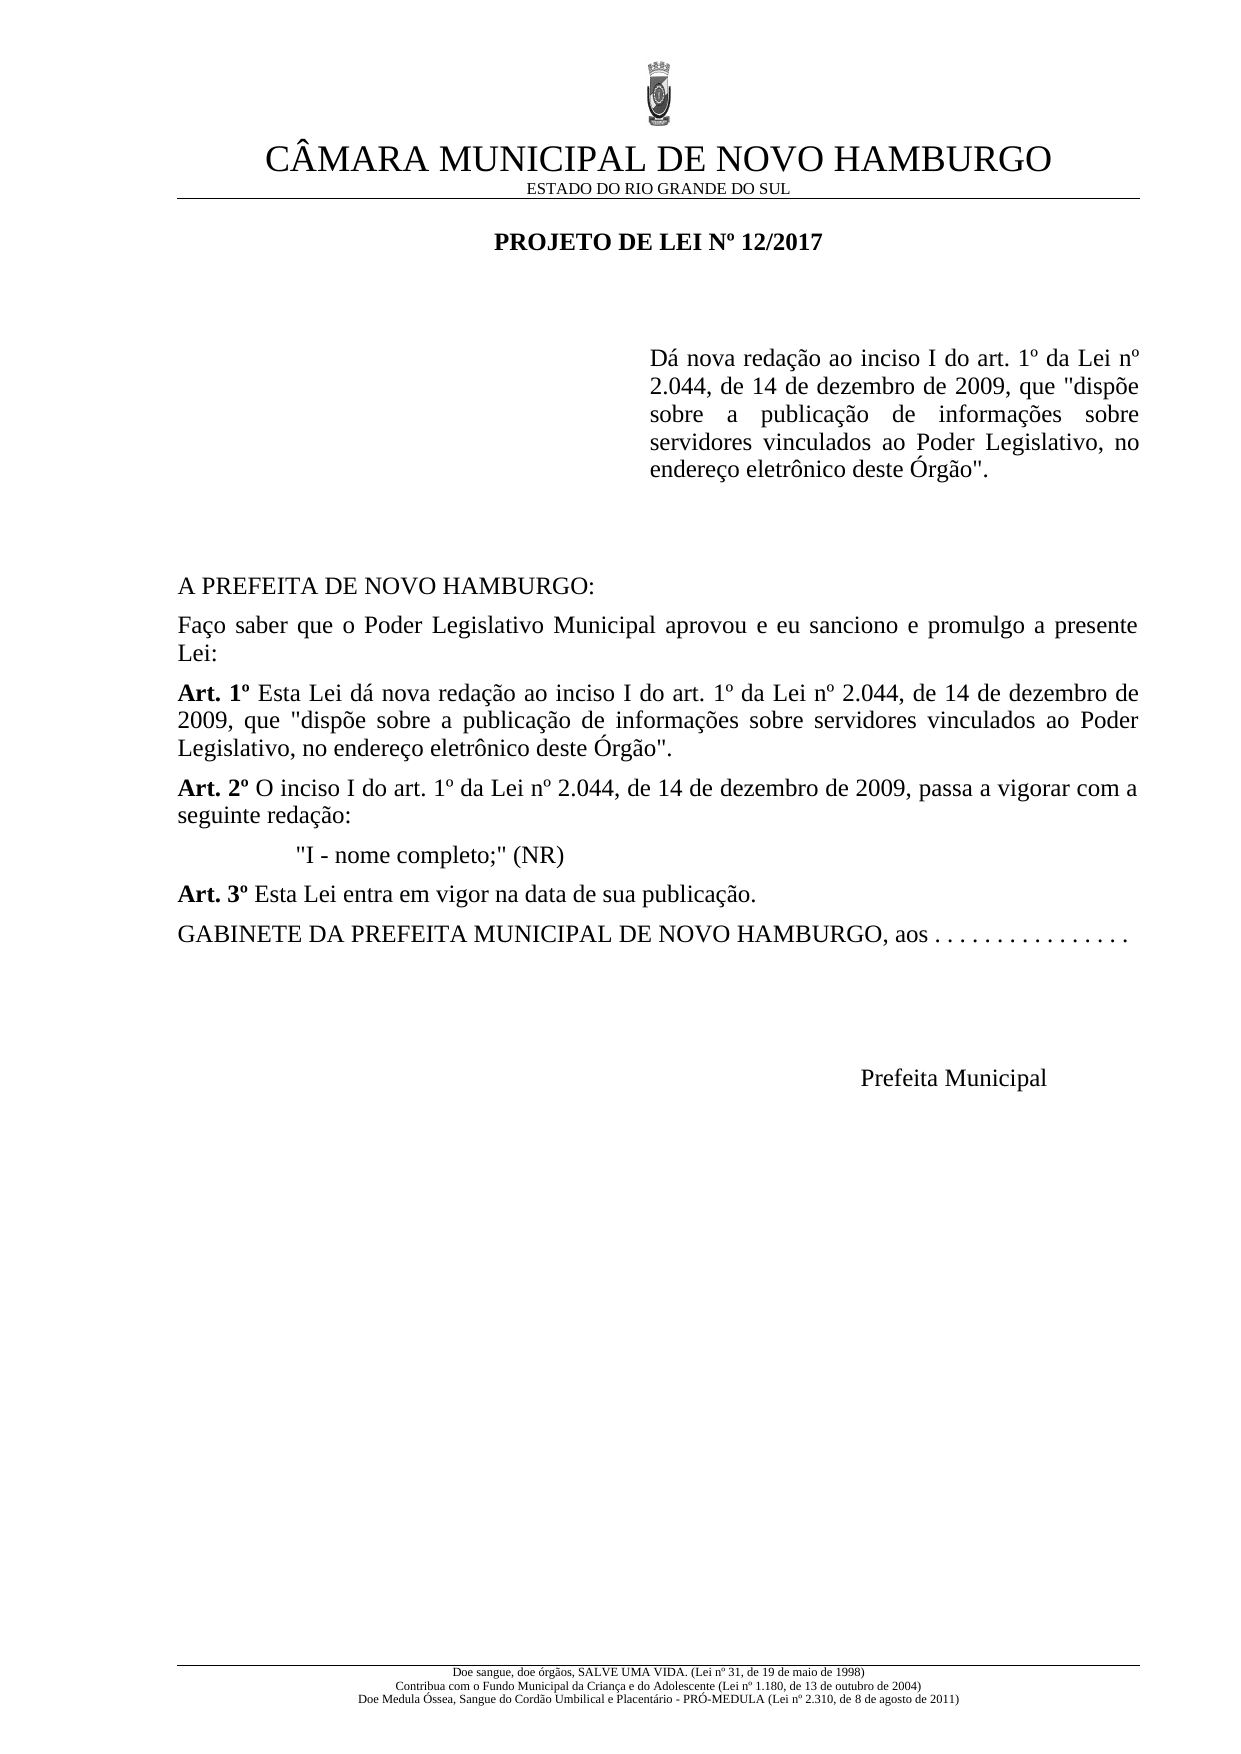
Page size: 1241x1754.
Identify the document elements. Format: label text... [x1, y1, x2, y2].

text A PREFEITA DE NOVO HAMBURGO: [177, 572, 1140, 599]
text PROJETO DE LEI Nº 12/2017 [177, 228, 1140, 256]
text Prefeita Municipal [768, 1064, 1140, 1092]
text "I - nome completo;" (NR) [295, 841, 1140, 869]
text Dá nova redação ao inciso I do art. 1º da Lei nº 2.044, de 14 de dezembro de 2009, que "dispõe sobre a publicação de informações sobre servidores vinculados ao Poder Legislativo, no endereço eletrônico deste Órgão". [649, 344, 1140, 483]
text GABINETE DA PREFEITA MUNICIPAL DE NOVO HAMBURGO, aos . . . . . . . . . . . . . . . . [177, 920, 1140, 948]
text Art. 1º Esta Lei dá nova redação ao inciso I do art. 1º da Lei nº 2.044, de 14 de dezembro de 2009, que "dispõe sobre a publicação de informações sobre servidores vinculados ao Poder Legislativo, no endereço eletrônico deste Órgão". [177, 679, 1140, 762]
text Faço saber que o Poder Legislativo Municipal aprovou e eu sanciono e promulgo a presente Lei: [177, 611, 1140, 667]
text Art. 3º Esta Lei entra em vigor na data de sua publicação. [177, 881, 1140, 908]
text Art. 2º O inciso I do art. 1º da Lei nº 2.044, de 14 de dezembro de 2009, passa a vigorar com a seguinte redação: [177, 774, 1140, 829]
